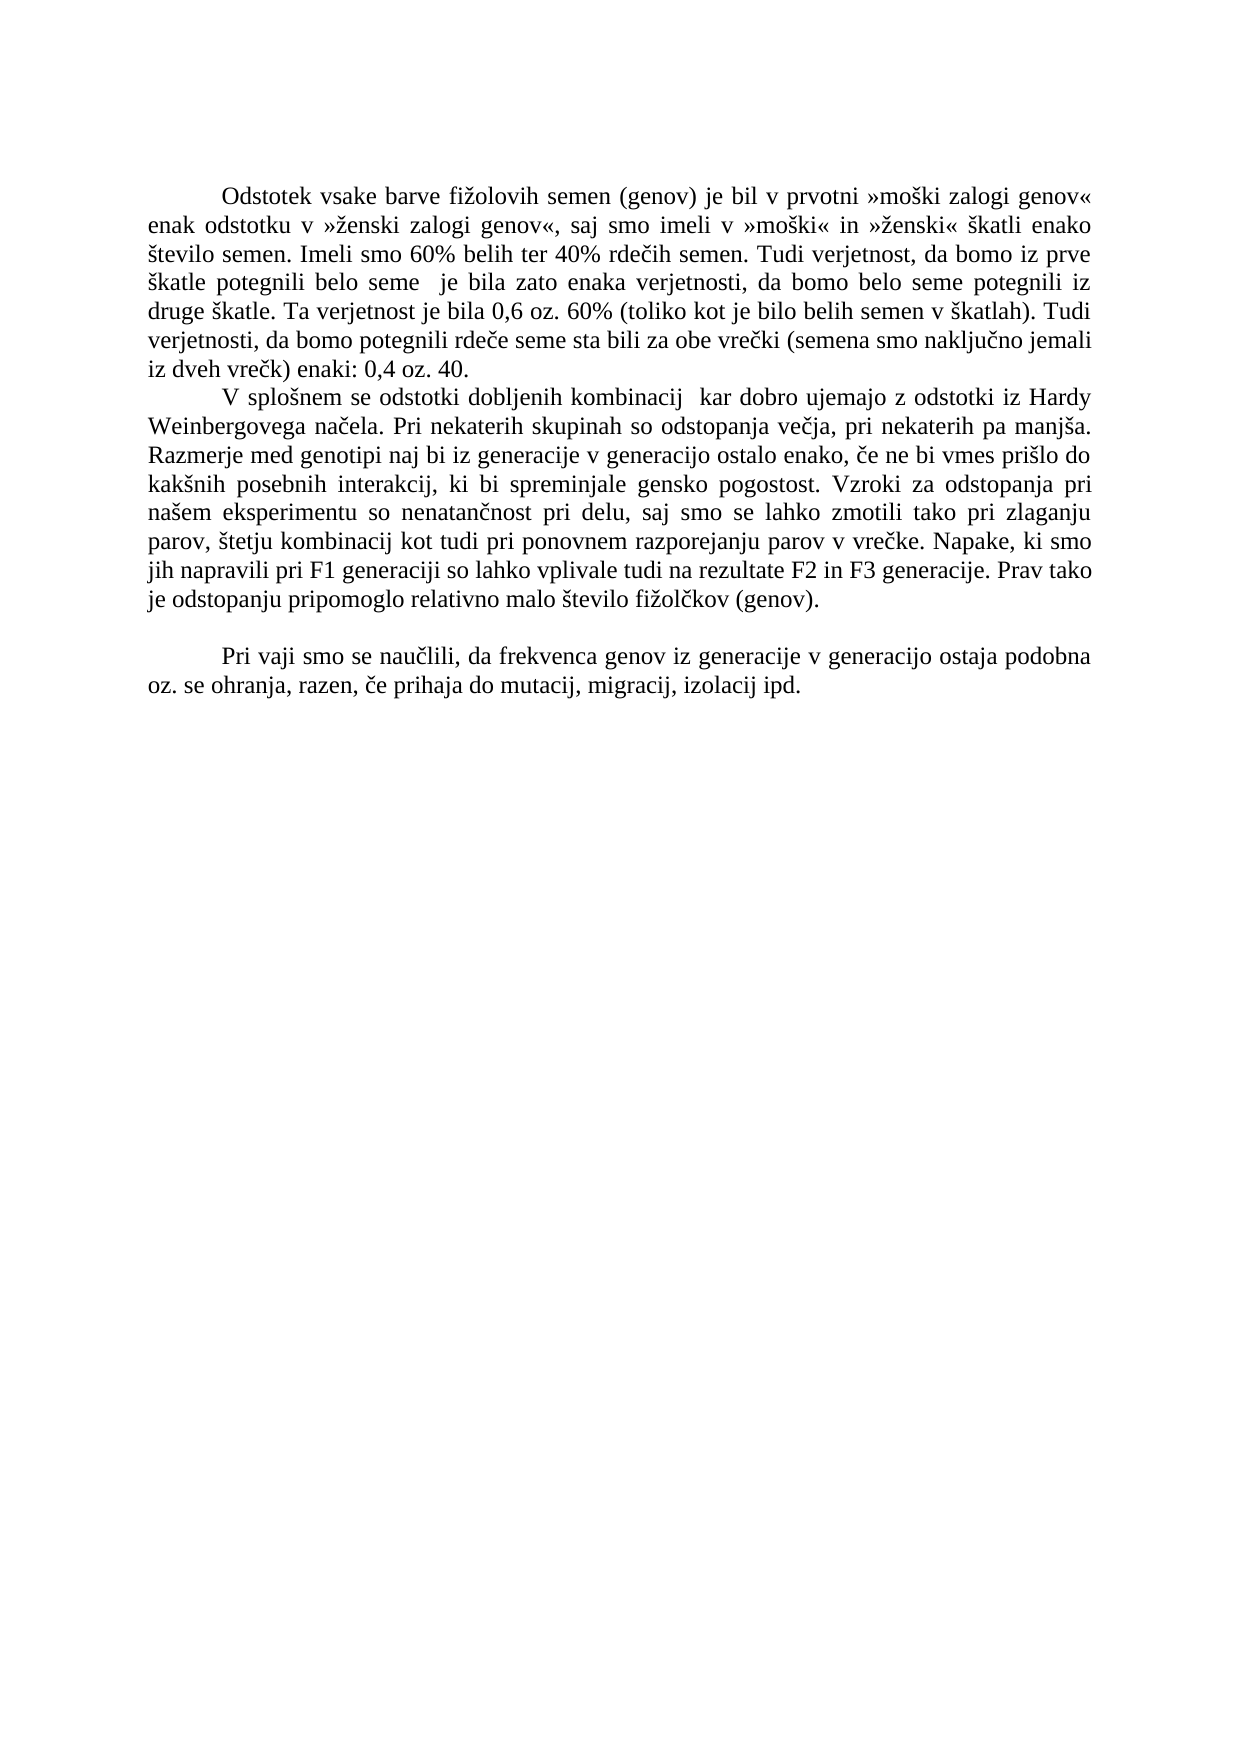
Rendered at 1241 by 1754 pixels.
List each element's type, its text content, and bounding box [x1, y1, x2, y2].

text Pri vaji smo se naučlili, da frekvenca genov iz generacije v generacijo ostaja podobna oz. se ohranja, razen, če prihaja do mutacij, migracij, izolacij ipd. [148, 641, 1093, 699]
text Odstotek vsake barve fižolovih semen (genov) je bil v prvotni »moški zalogi genov« enak odstotku v »ženski zalogi genov«, saj smo imeli v »moški« in »ženski« škatli enako število semen. Imeli smo 60% belih ter 40% rdečih semen. Tudi verjetnost, da bomo iz prve škatle potegnili belo seme je bila zato enaka verjetnosti, da bomo belo seme potegnili iz druge škatle. Ta verjetnost je bila 0,6 oz. 60% (toliko kot je bilo belih semen v škatlah). Tudi verjetnosti, da bomo potegnili rdeče seme sta bili za obe vrečki (semena smo naključno jemali iz dveh vrečk) enaki: 0,4 oz. 40. [148, 181, 1093, 382]
text V splošnem se odstotki dobljenih kombinacij kar dobro ujemajo z odstotki iz Hardy Weinbergovega načela. Pri nekaterih skupinah so odstopanja večja, pri nekaterih pa manjša. Razmerje med genotipi naj bi iz generacije v generacijo ostalo enako, če ne bi vmes prišlo do kakšnih posebnih interakcij, ki bi spreminjale gensko pogostost. Vzroki za odstopanja pri našem eksperimentu so nenatančnost pri delu, saj smo se lahko zmotili tako pri zlaganju parov, štetju kombinacij kot tudi pri ponovnem razporejanju parov v vrečke. Napake, ki smo jih napravili pri F1 generaciji so lahko vplivale tudi na rezultate F2 in F3 generacije. Prav tako je odstopanju pripomoglo relativno malo število fižolčkov (genov). [148, 382, 1093, 612]
